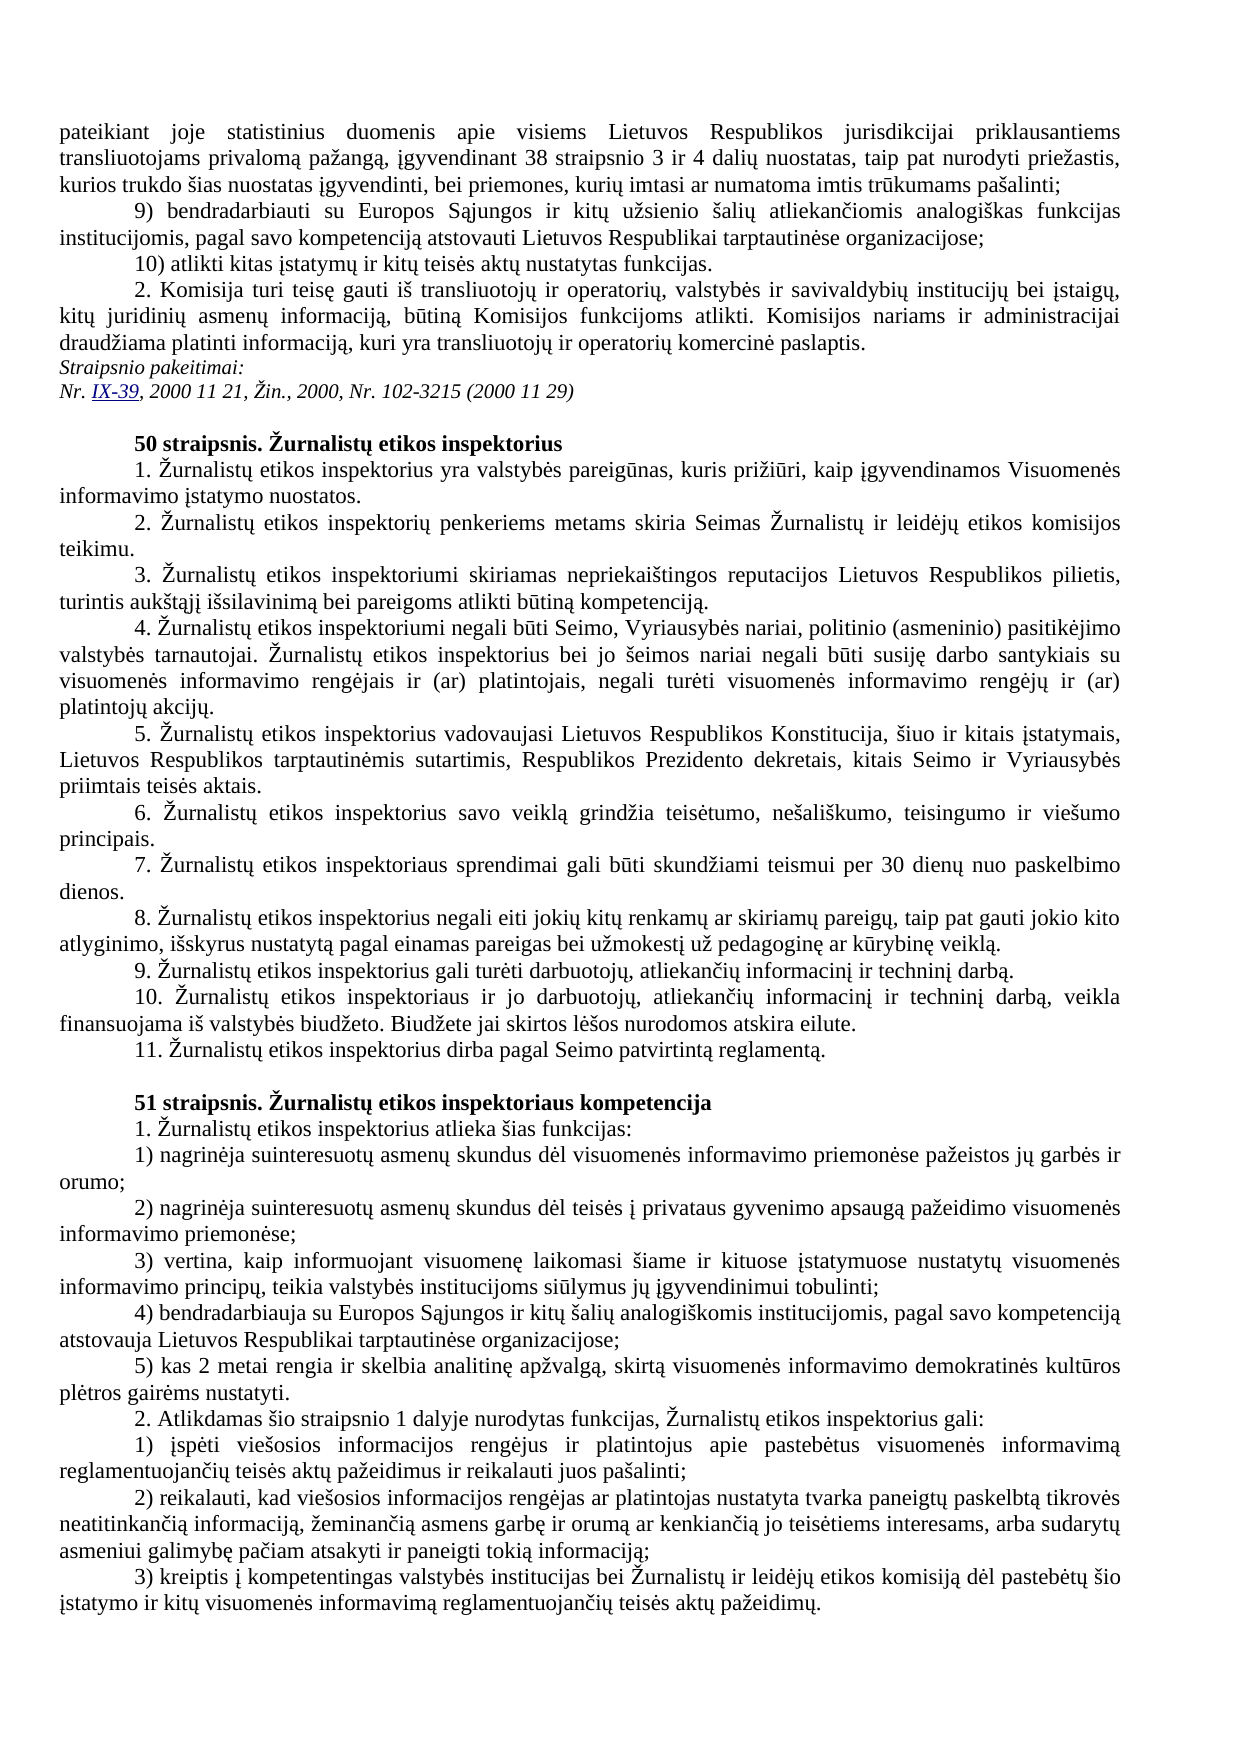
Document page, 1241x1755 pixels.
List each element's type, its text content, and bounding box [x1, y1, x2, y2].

text 2) reikalauti, kad viešosios informacijos rengėjas ar platintojas nustatyta tvarka paneigtų paskelbtą tikrovės neatitinkančią informaciją, žeminančią asmens garbę ir orumą ar kenkiančią jo teisėtiems interesams, arba sudarytų asmeniui galimybę pačiam atsakyti ir paneigti tokią informaciją; [59, 1484, 1122, 1563]
text 2. Atlikdamas šio straipsnio 1 dalyje nurodytas funkcijas, Žurnalistų etikos inspektorius gali: [59, 1405, 1122, 1431]
text 7. Žurnalistų etikos inspektoriaus sprendimai gali būti skundžiami teismui per 30 dienų nuo paskelbimo dienos. [59, 851, 1122, 904]
text 11. Žurnalistų etikos inspektorius dirba pagal Seimo patvirtintą reglamentą. [59, 1036, 1122, 1062]
text 5) kas 2 metai rengia ir skelbia analitinę apžvalgą, skirtą visuomenės informavimo demokratinės kultūros plėtros gairėms nustatyti. [59, 1352, 1122, 1405]
text 2) nagrinėja suinteresuotų asmenų skundus dėl teisės į privataus gyvenimo apsaugą pažeidimo visuomenės informavimo priemonėse; [59, 1194, 1122, 1247]
text 1) įspėti viešosios informacijos rengėjus ir platintojus apie pastebėtus visuomenės informavimą reglamentuojančių teisės aktų pažeidimus ir reikalauti juos pašalinti; [59, 1431, 1122, 1484]
text 4. Žurnalistų etikos inspektoriumi negali būti Seimo, Vyriausybės nariai, politinio (asmeninio) pasitikėjimo valstybės tarnautojai. Žurnalistų etikos inspektorius bei jo šeimos nariai negali būti susiję darbo santykiais su visuomenės informavimo rengėjais ir (ar) platintojais, negali turėti visuomenės informavimo rengėjų ir (ar) platintojų akcijų. [59, 614, 1122, 720]
text 8. Žurnalistų etikos inspektorius negali eiti jokių kitų renkamų ar skiriamų pareigų, taip pat gauti jokio kito atlyginimo, išskyrus nustatytą pagal einamas pareigas bei užmokestį už pedagoginę ar kūrybinę veiklą. [59, 904, 1122, 957]
text 9. Žurnalistų etikos inspektorius gali turėti darbuotojų, atliekančių informacinį ir techninį darbą. [59, 957, 1122, 983]
text 10. Žurnalistų etikos inspektoriaus ir jo darbuotojų, atliekančių informacinį ir techninį darbą, veikla finansuojama iš valstybės biudžeto. Biudžete jai skirtos lėšos nurodomos atskira eilute. [59, 983, 1122, 1036]
text Nr. IX-39, 2000 11 21, Žin., 2000, Nr. 102-3215 (2000 11 29) [59, 379, 1122, 403]
text 5. Žurnalistų etikos inspektorius vadovaujasi Lietuvos Respublikos Konstitucija, šiuo ir kitais įstatymais, Lietuvos Respublikos tarptautinėmis sutartimis, Respublikos Prezidento dekretais, kitais Seimo ir Vyriausybės priimtais teisės aktais. [59, 720, 1122, 799]
text 1) nagrinėja suinteresuotų asmenų skundus dėl visuomenės informavimo priemonėse pažeistos jų garbės ir orumo; [59, 1141, 1122, 1194]
text 4) bendradarbiauja su Europos Sąjungos ir kitų šalių analogiškomis institucijomis, pagal savo kompetenciją atstovauja Lietuvos Respublikai tarptautinėse organizacijose; [59, 1299, 1122, 1352]
text 3) vertina, kaip informuojant visuomenę laikomasi šiame ir kituose įstatymuose nustatytų visuomenės informavimo principų, teikia valstybės institucijoms siūlymus jų įgyvendinimui tobulinti; [59, 1247, 1122, 1299]
text 2. Žurnalistų etikos inspektorių penkeriems metams skiria Seimas Žurnalistų ir leidėjų etikos komisijos teikimu. [59, 509, 1122, 562]
text 10) atlikti kitas įstatymų ir kitų teisės aktų nustatytas funkcijas. [59, 250, 1122, 276]
text 1. Žurnalistų etikos inspektorius yra valstybės pareigūnas, kuris prižiūri, kaip įgyvendinamos Visuomenės informavimo įstatymo nuostatos. [59, 456, 1122, 509]
text 9) bendradarbiauti su Europos Sąjungos ir kitų užsienio šalių atliekančiomis analogiškas funkcijas institucijomis, pagal savo kompetenciją atstovauti Lietuvos Respublikai tarptautinėse organizacijose; [59, 197, 1122, 250]
text 3) kreiptis į kompetentingas valstybės institucijas bei Žurnalistų ir leidėjų etikos komisiją dėl pastebėtų šio įstatymo ir kitų visuomenės informavimą reglamentuojančių teisės aktų pažeidimų. [59, 1563, 1122, 1616]
text 2. Komisija turi teisę gauti iš transliuotojų ir operatorių, valstybės ir savivaldybių institucijų bei įstaigų, kitų juridinių asmenų informaciją, būtiną Komisijos funkcijoms atlikti. Komisijos nariams ir administracijai draudžiama platinti informaciją, kuri yra transliuotojų ir operatorių komercinė paslaptis. [59, 276, 1122, 355]
text 1. Žurnalistų etikos inspektorius atlieka šias funkcijas: [59, 1115, 1122, 1141]
text 50 straipsnis. Žurnalistų etikos inspektorius [59, 430, 1122, 456]
text 3. Žurnalistų etikos inspektoriumi skiriamas nepriekaištingos reputacijos Lietuvos Respublikos pilietis, turintis aukštąjį išsilavinimą bei pareigoms atlikti būtiną kompetenciją. [59, 562, 1122, 614]
text 6. Žurnalistų etikos inspektorius savo veiklą grindžia teisėtumo, nešališkumo, teisingumo ir viešumo principais. [59, 799, 1122, 851]
text pateikiant joje statistinius duomenis apie visiems Lietuvos Respublikos jurisdikcijai priklausantiems transliuotojams privalomą pažangą, įgyvendinant 38 straipsnio 3 ir 4 dalių nuostatas, taip pat nurodyti priežastis, kurios trukdo šias nuostatas įgyvendinti, bei priemones, kurių imtasi ar numatoma imtis trūkumams pašalinti; [59, 118, 1122, 197]
text Straipsnio pakeitimai: [59, 355, 1122, 379]
text 51 straipsnis. Žurnalistų etikos inspektoriaus kompetencija [59, 1089, 1122, 1115]
